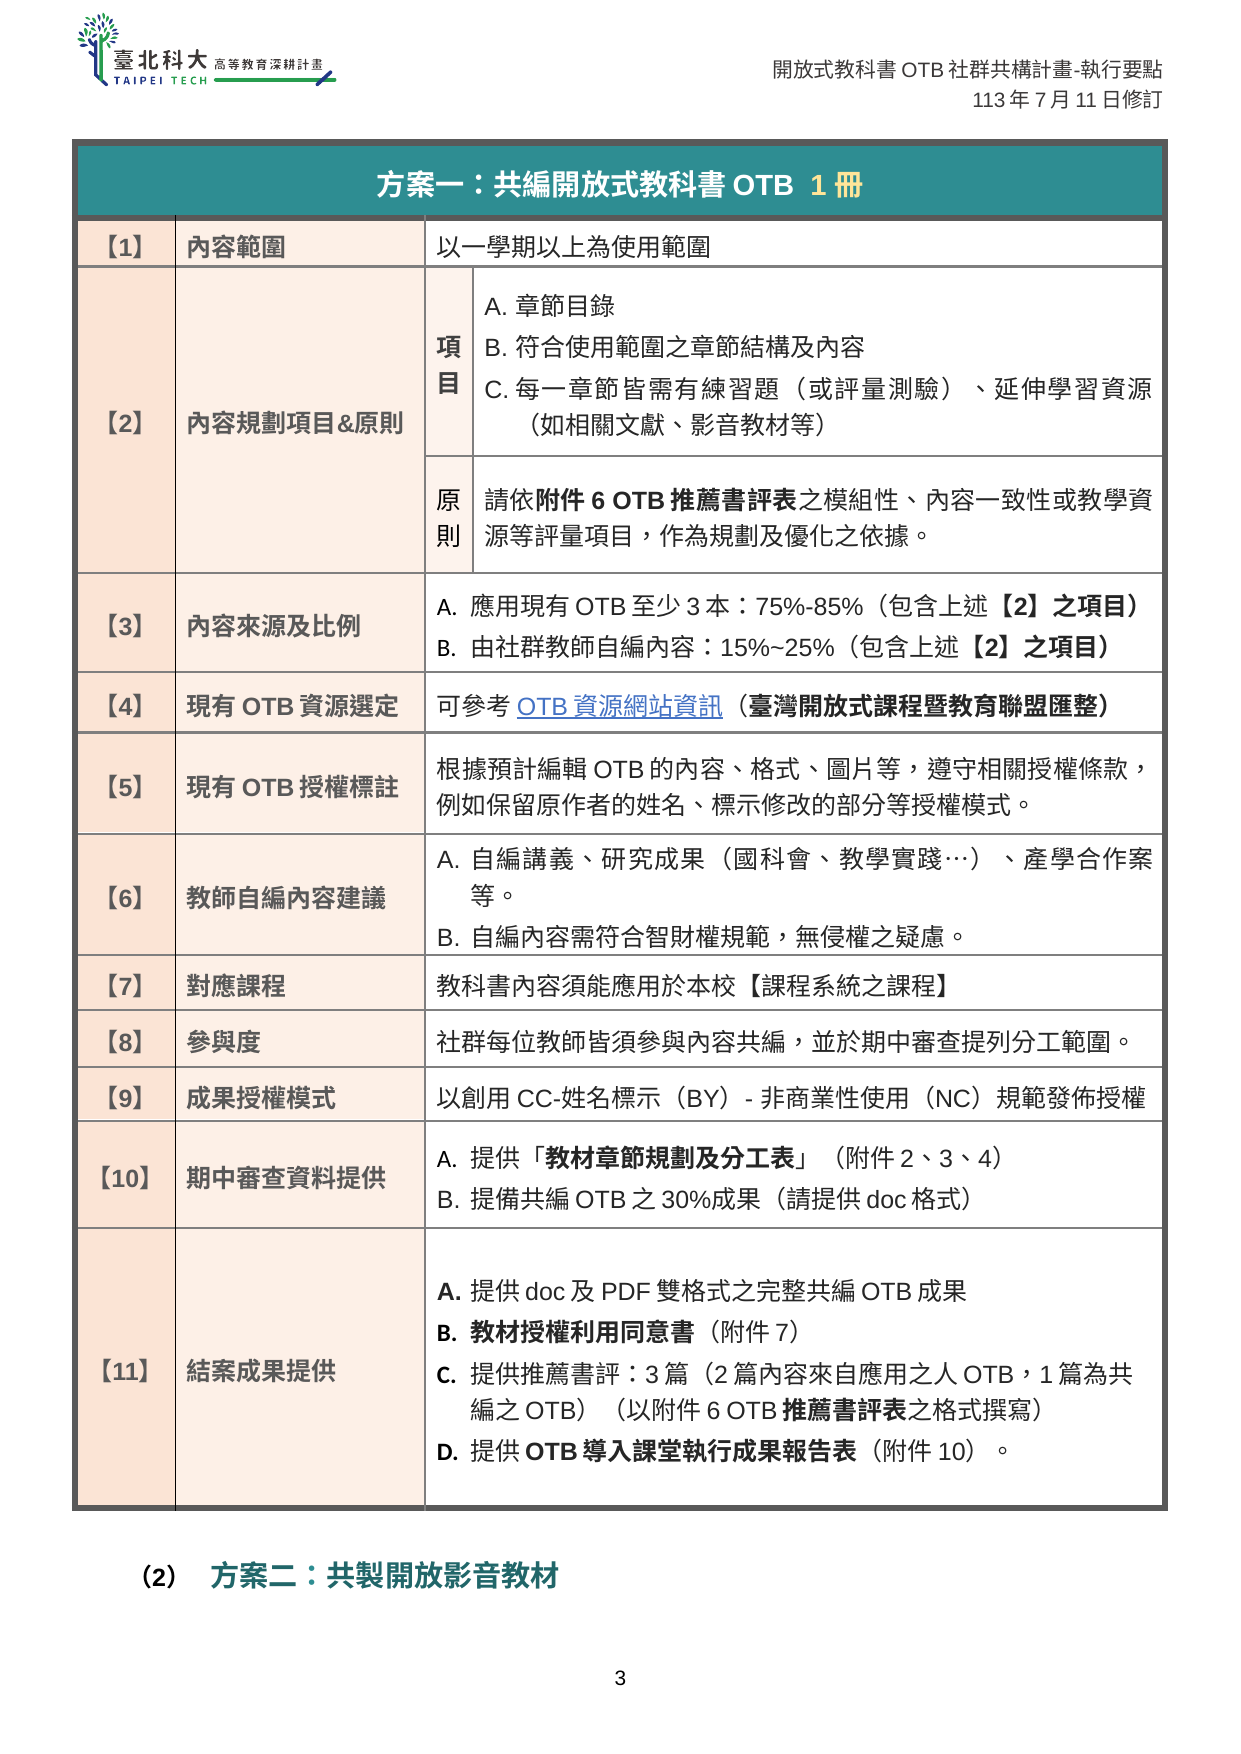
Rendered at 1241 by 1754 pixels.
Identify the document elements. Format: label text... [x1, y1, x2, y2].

table_cell 【11】 [78, 1229, 175, 1505]
table_cell 【7】 [78, 956, 175, 1009]
table_cell 【3】 [78, 574, 175, 671]
table_cell 【4】 [78, 673, 175, 731]
table_cell 提供doc及 PDF雙格式之完整共編OTB成果 教材授權利用同意書（附件7） 提供推薦書評：3篇（2篇內容來自應用之人OTB，1篇為共編之OTB）（以附件6 OTB推薦書評表之格式撰寫） 提供OTB導入課堂執行成果報告表（附件10）。 [426, 1229, 1162, 1505]
table_cell 內容來源及比例 [176, 574, 424, 671]
table_cell 【5】 [78, 734, 175, 832]
table_cell 對應課程 [176, 956, 424, 1009]
table_cell 內容規劃項目&原則 [176, 268, 424, 572]
table_cell 【10】 [78, 1122, 175, 1227]
table_cell 應用現有OTB至少3本：75%-85%（包含上述【2】之項目） 由社群教師自編內容：15%~25%（包含上述【2】之項目） [426, 574, 1162, 671]
table_cell 原則 [426, 457, 472, 572]
table_cell 項目 [426, 268, 472, 455]
list 方案二：共製開放影音教材 [127, 1553, 1163, 1595]
table_cell 【8】 [78, 1011, 175, 1066]
table_cell 期中審查資料提供 [176, 1122, 424, 1227]
table_cell 現有OTB資源選定 [176, 673, 424, 731]
table_cell 可參考OTB資源網站資訊（臺灣開放式課程暨教育聯盟匯整） [426, 673, 1162, 731]
table_cell 自編講義、研究成果（國科會、教學實踐…）、產學合作案等。 自編內容需符合智財權規範，無侵權之疑慮。 [426, 835, 1162, 954]
table_cell 成果授權模式 [176, 1068, 424, 1119]
table_cell 請依附件6 OTB推薦書評表之模組性、內容一致性或教學資源等評量項目，作為規劃及優化之依據。 [474, 457, 1162, 572]
table_cell 社群每位教師皆須參與內容共編，並於期中審查提列分工範圍。 [426, 1011, 1162, 1066]
table_cell 提供「教材章節規劃及分工表」（附件2、3、4） 提備共編OTB之30%成果（請提供doc格式） [426, 1122, 1162, 1227]
table_cell 結案成果提供 [176, 1229, 424, 1505]
table_header 方案一：共編開放式教科書OTB 1 冊 [78, 146, 1162, 215]
table_cell 現有OTB授權標註 [176, 734, 424, 832]
table_cell 【2】 [78, 268, 175, 572]
table_cell 教科書內容須能應用於本校【課程系統之課程】 [426, 956, 1162, 1009]
table_cell 參與度 [176, 1011, 424, 1066]
table_cell 以一學期以上為使用範圍 [426, 221, 1162, 265]
table_cell 【9】 [78, 1068, 175, 1119]
table_cell 【1】 [78, 221, 175, 265]
table_cell 【6】 [78, 835, 175, 954]
table_cell 教師自編內容建議 [176, 835, 424, 954]
table_cell 以創用CC-姓名標示（BY）- 非商業性使用（NC）規範發佈授權 [426, 1068, 1162, 1119]
table_cell 章節目錄 符合使用範圍之章節結構及內容 每一章節皆需有練習題（或評量測驗）、延伸學習資源（如相關文獻、影音教材等） [474, 268, 1162, 455]
table_cell 內容範圍 [176, 221, 424, 265]
table_cell 根據預計編輯OTB的內容、格式、圖片等，遵守相關授權條款，例如保留原作者的姓名、標示修改的部分等授權模式。 [426, 734, 1162, 832]
